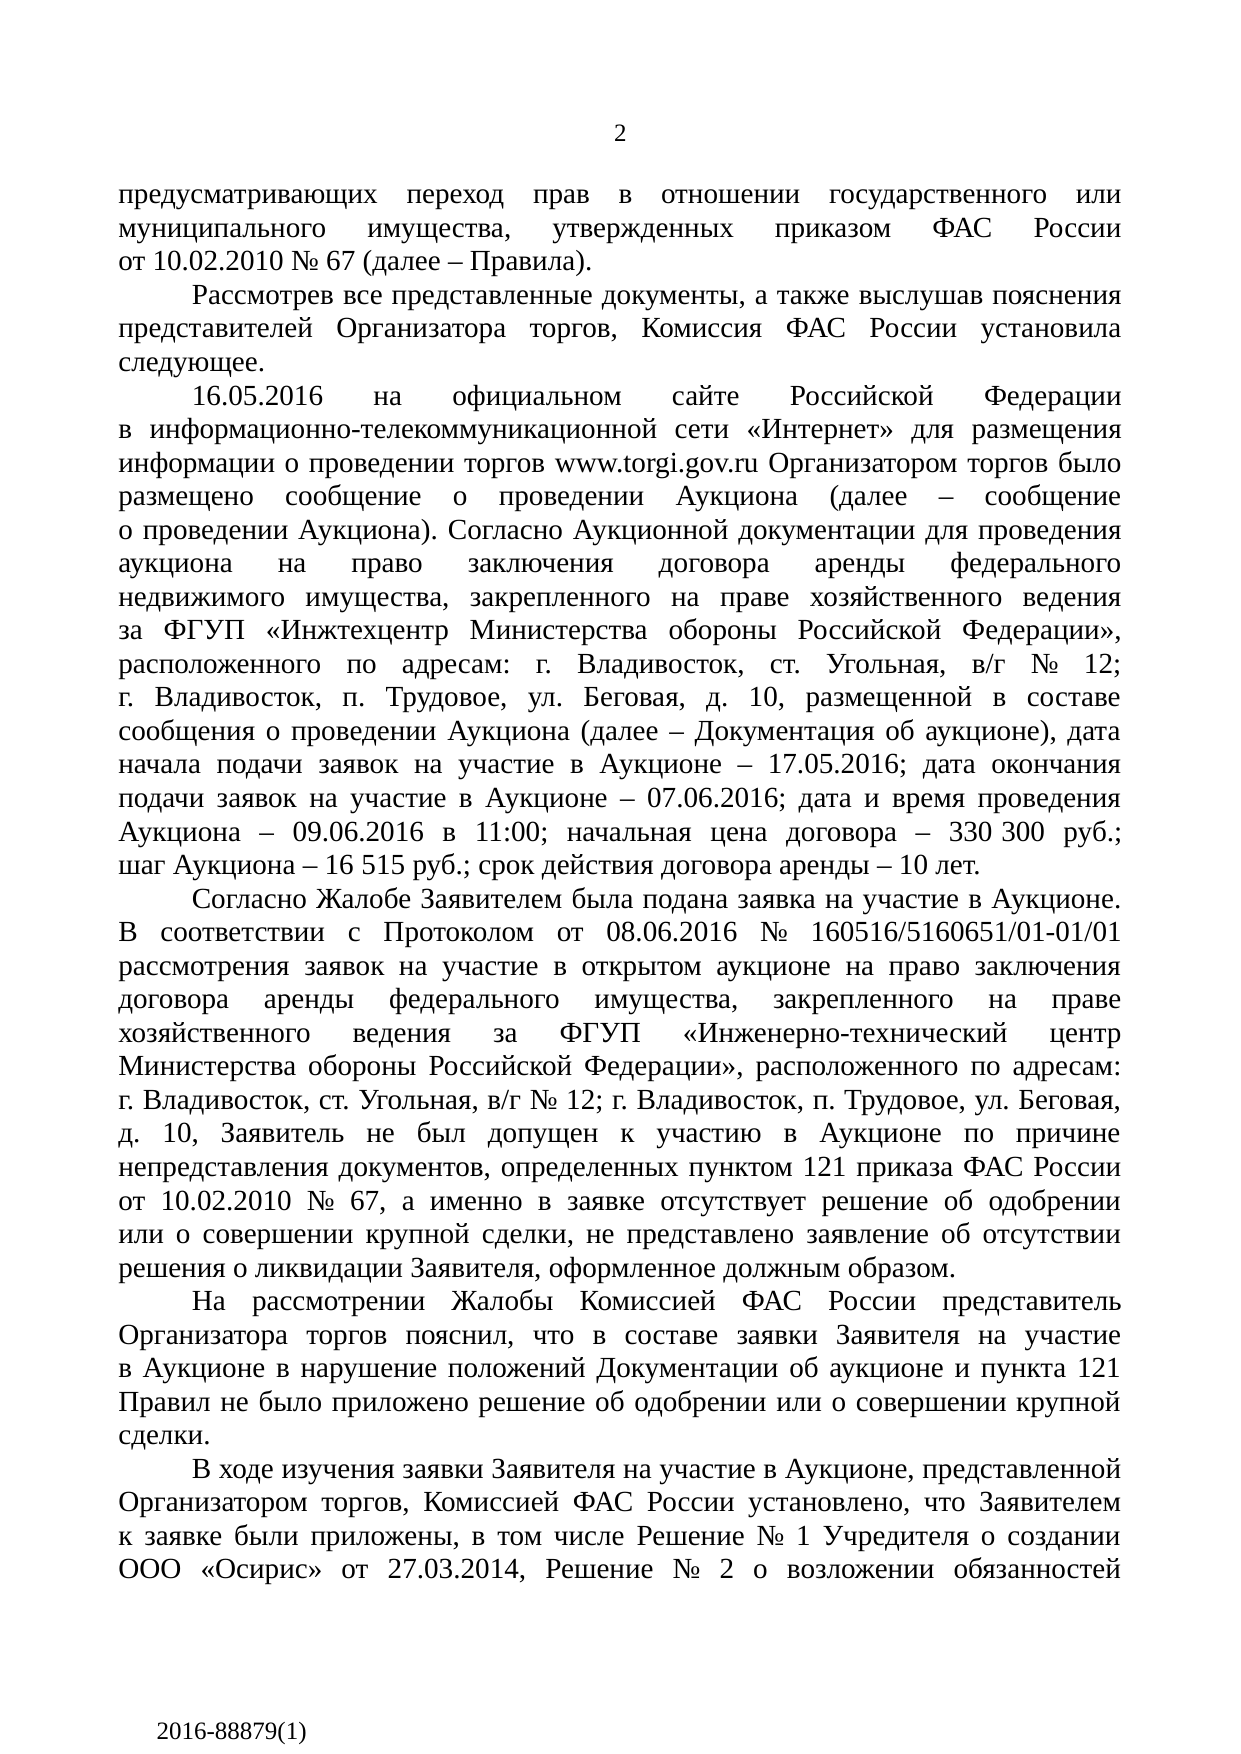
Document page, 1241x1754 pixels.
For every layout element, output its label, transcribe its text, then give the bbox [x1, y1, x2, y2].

text 16.05.2016 на официальном сайте Российской Федерации в информационно-телекоммуникационной сети «Интернет» для размещения информации о проведении торгов www.torgi.gov.ru Организатором торгов было размещено сообщение о проведении Аукциона (далее – сообщение о проведении Аукциона). Согласно Аукционной документации для проведения аукциона на право заключения договора аренды федерального недвижимого имущества, закрепленного на праве хозяйственного ведения за ФГУП «Инжтехцентр Министерства обороны Российской Федерации», расположенного по адресам: г. Владивосток, ст. Угольная, в/г № 12; г. Владивосток, п. Трудовое, ул. Беговая, д. 10, размещенной в составе сообщения о проведении Аукциона (далее – Документация об аукционе), дата начала подачи заявок на участие в Аукционе – 17.05.2016; дата окончания подачи заявок на участие в Аукционе – 07.06.2016; дата и время проведения Аукциона – 09.06.2016 в 11:00; начальная цена договора – 330 300 руб.; шаг Аукциона – 16 515 руб.; срок действия договора аренды – 10 лет. [118, 378, 1122, 881]
text Согласно Жалобе Заявителем была подана заявка на участие в Аукционе. В соответствии с Протоколом от 08.06.2016 № 160516/5160651/01-01/01 рассмотрения заявок на участие в открытом аукционе на право заключения договора аренды федерального имущества, закрепленного на праве хозяйственного ведения за ФГУП «Инженерно-технический центр Министерства обороны Российской Федерации», расположенного по адресам: г. Владивосток, ст. Угольная, в/г № 12; г. Владивосток, п. Трудовое, ул. Беговая, д. 10, Заявитель не был допущен к участию в Аукционе по причине непредставления документов, определенных пунктом 121 приказа ФАС России от 10.02.2010 № 67, а именно в заявке отсутствует решение об одобрении или о совершении крупной сделки, не представлено заявление об отсутствии решения о ликвидации Заявителя, оформленное должным образом. [118, 881, 1122, 1283]
text предусматривающих переход прав в отношении государственного или муниципального имущества, утвержденных приказом ФАС России от 10.02.2010 № 67 (далее – Правила). [118, 176, 1122, 277]
text Рассмотрев все представленные документы, а также выслушав пояснения представителей Организатора торгов, Комиссия ФАС России установила следующее. [118, 277, 1122, 378]
text В ходе изучения заявки Заявителя на участие в Аукционе, представленной Организатором торгов, Комиссией ФАС России установлено, что Заявителем к заявке были приложены, в том числе Решение № 1 Учредителя о создании ООО «Осирис» от 27.03.2014, Решение № 2 о возложении обязанностей [118, 1451, 1122, 1585]
text На рассмотрении Жалобы Комиссией ФАС России представитель Организатора торгов пояснил, что в составе заявки Заявителя на участие в Аукционе в нарушение положений Документации об аукционе и пункта 121 Правил не было приложено решение об одобрении или о совершении крупной сделки. [118, 1283, 1122, 1451]
